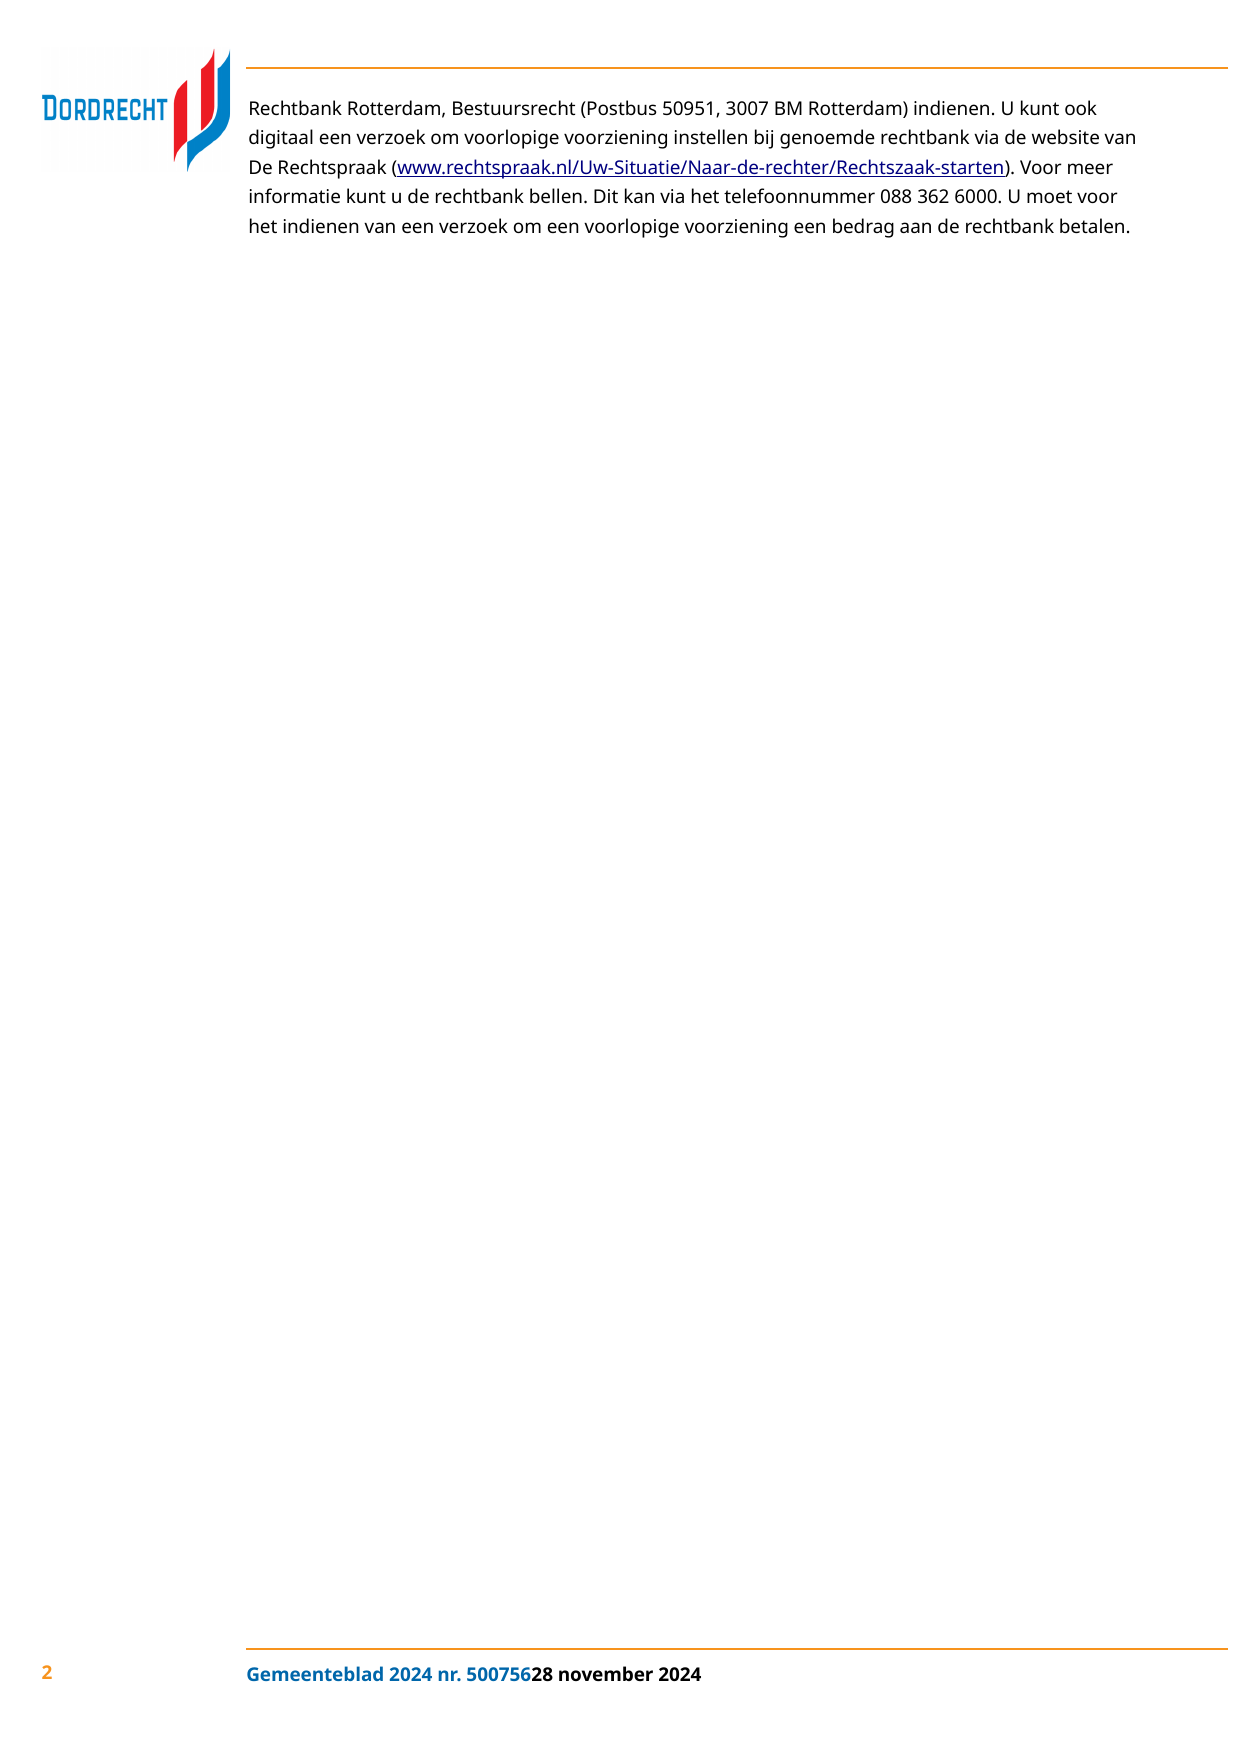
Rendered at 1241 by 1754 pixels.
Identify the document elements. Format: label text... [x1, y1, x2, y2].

text Rechtbank Rotterdam, Bestuursrecht (Postbus 50951, 3007 BM Rotterdam) indienen. U kunt ook digitaal een verzoek om voorlopige voorziening instellen bij genoemde rechtbank via de website van De Rechtspraak (www.rechtspraak.nl/Uw-Situatie/Naar-de-rechter/Rechtszaak-starten). Voor meer informatie kunt u de rechtbank bellen. Dit kan via het telefoonnummer 088 362 6000. U moet voor het indienen van een verzoek om een voorlopige voorziening een bedrag aan de rechtbank betalen. [248, 95, 1152, 239]
picture [41, 47, 231, 172]
